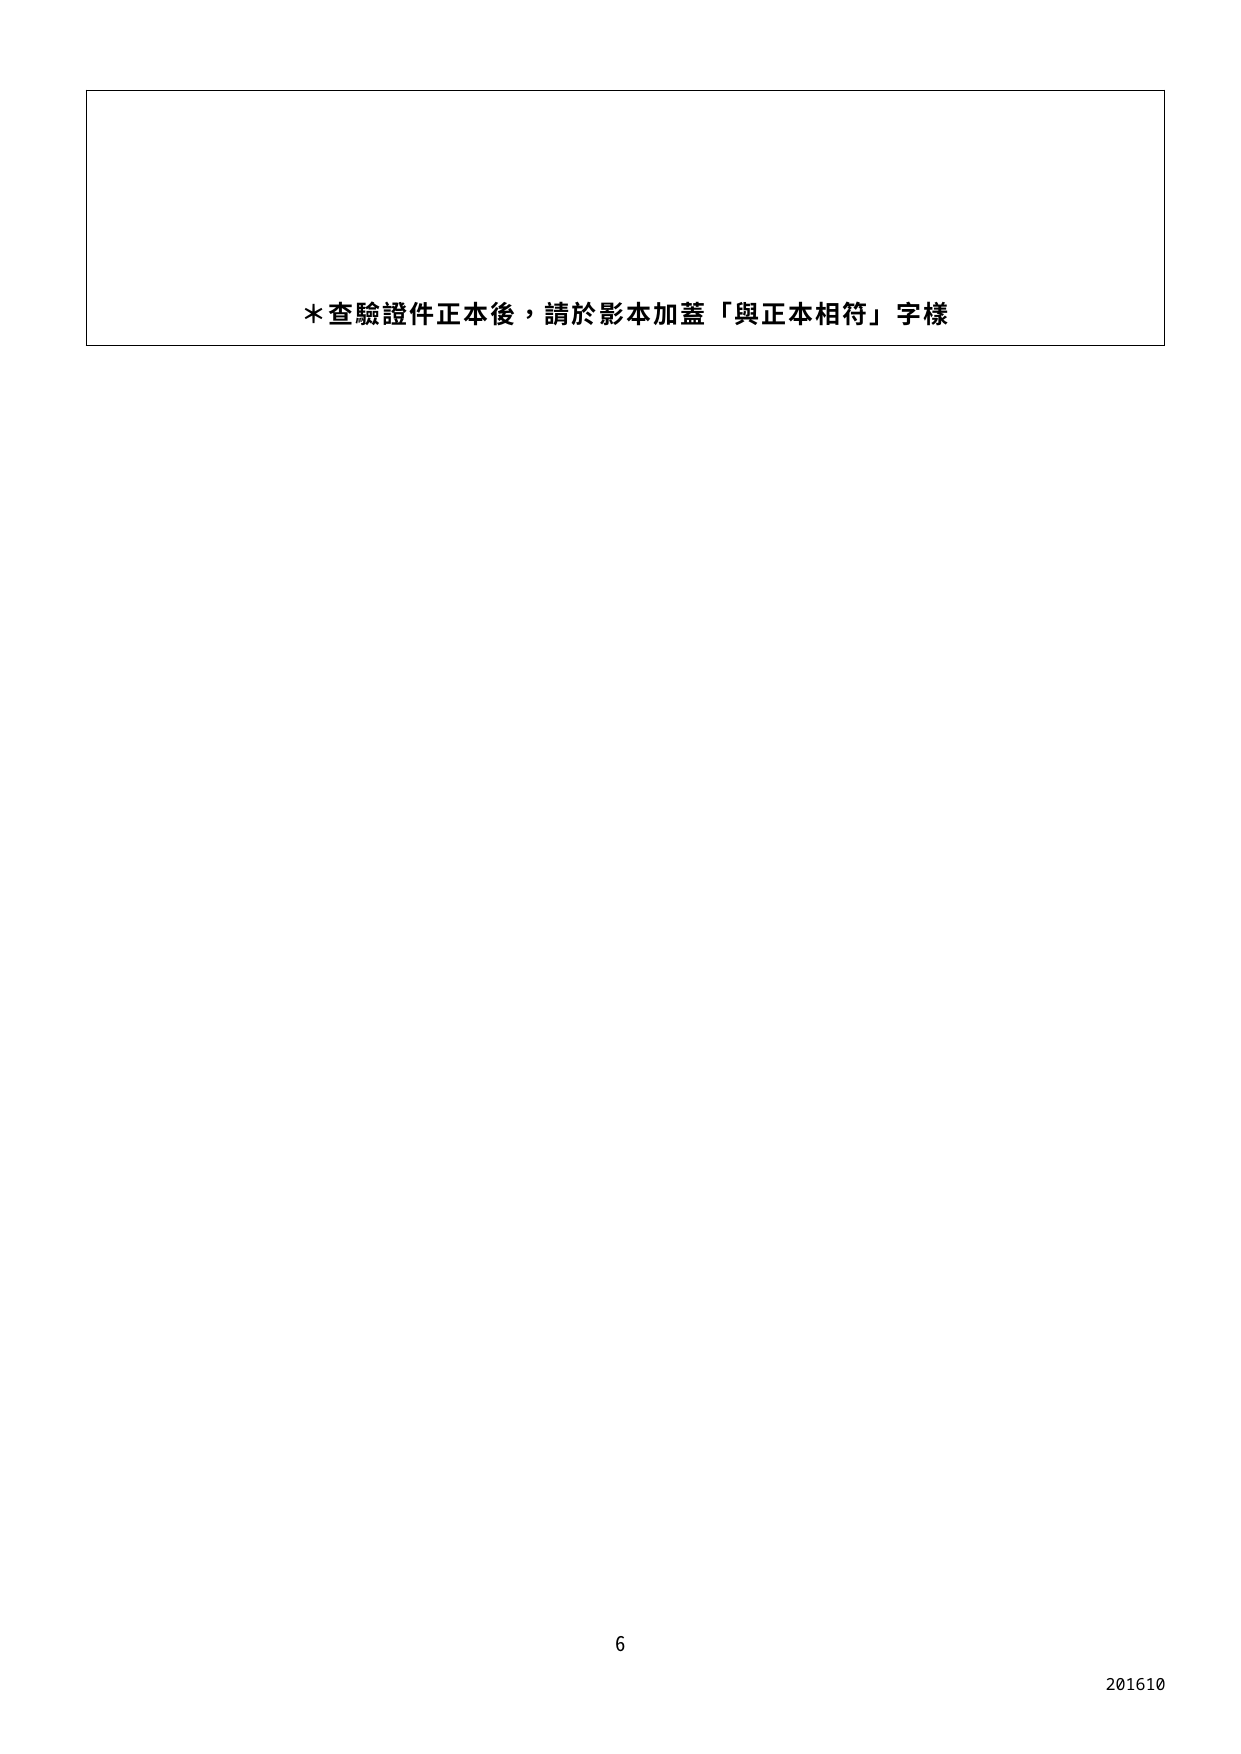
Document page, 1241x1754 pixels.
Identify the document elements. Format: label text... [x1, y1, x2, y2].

table_cell ＊查驗證件正本後，請於影本加蓋「與正本相符」字樣 [87, 91, 1164, 345]
